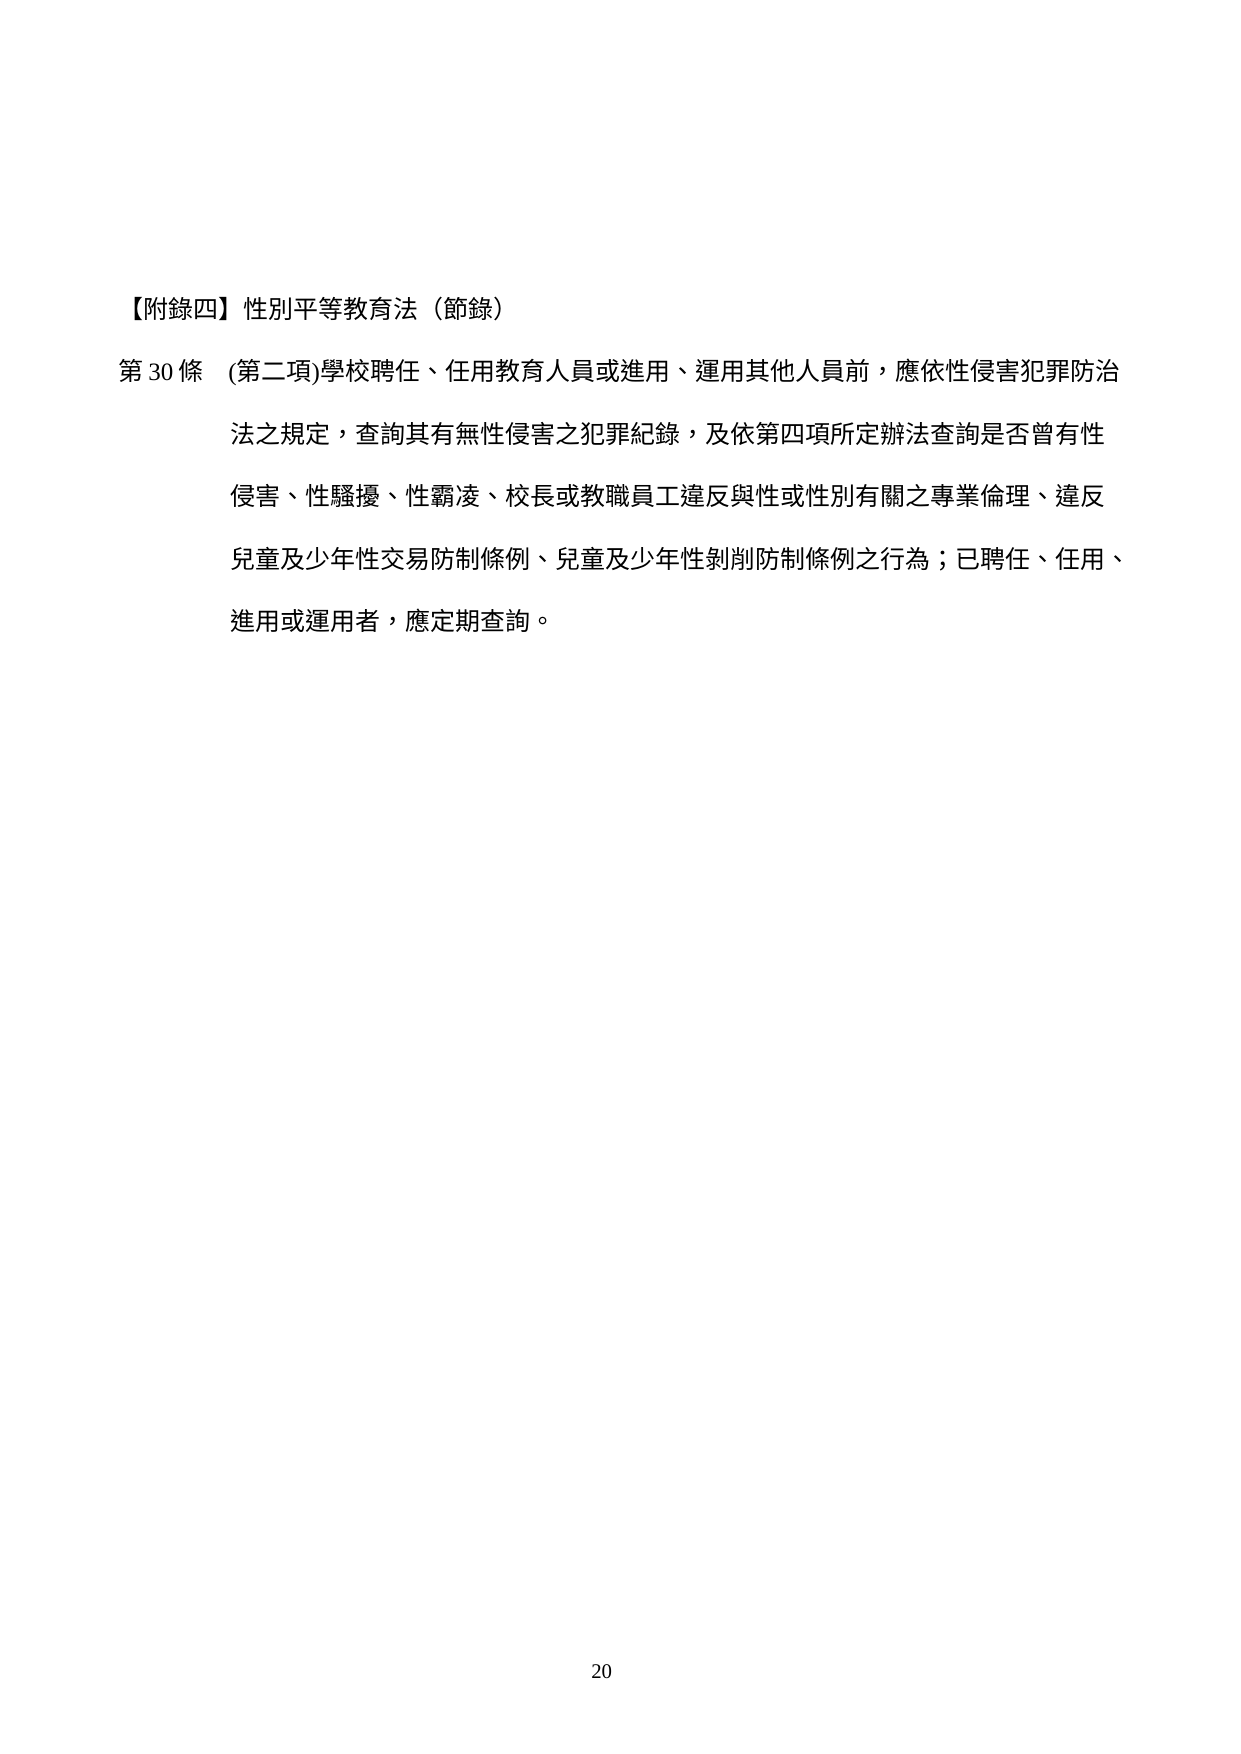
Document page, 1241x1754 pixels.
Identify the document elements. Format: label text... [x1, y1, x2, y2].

text 第30條 (第二項)學校聘任、任用教育人員或進用、運用其他人員前，應依性侵害犯罪防治法之規定，查詢其有無性侵害之犯罪紀錄，及依第四項所定辦法查詢是否曾有性侵害、性騷擾、性霸凌、校長或教職員工違反與性或性別有關之專業倫理、違反兒童及少年性交易防制條例、兒童及少年性剝削防制條例之行為；已聘任、任用、進用或運用者，應定期查詢。 [118, 328, 1122, 641]
text 【附錄四】性別平等教育法（節錄） [118, 266, 1122, 328]
